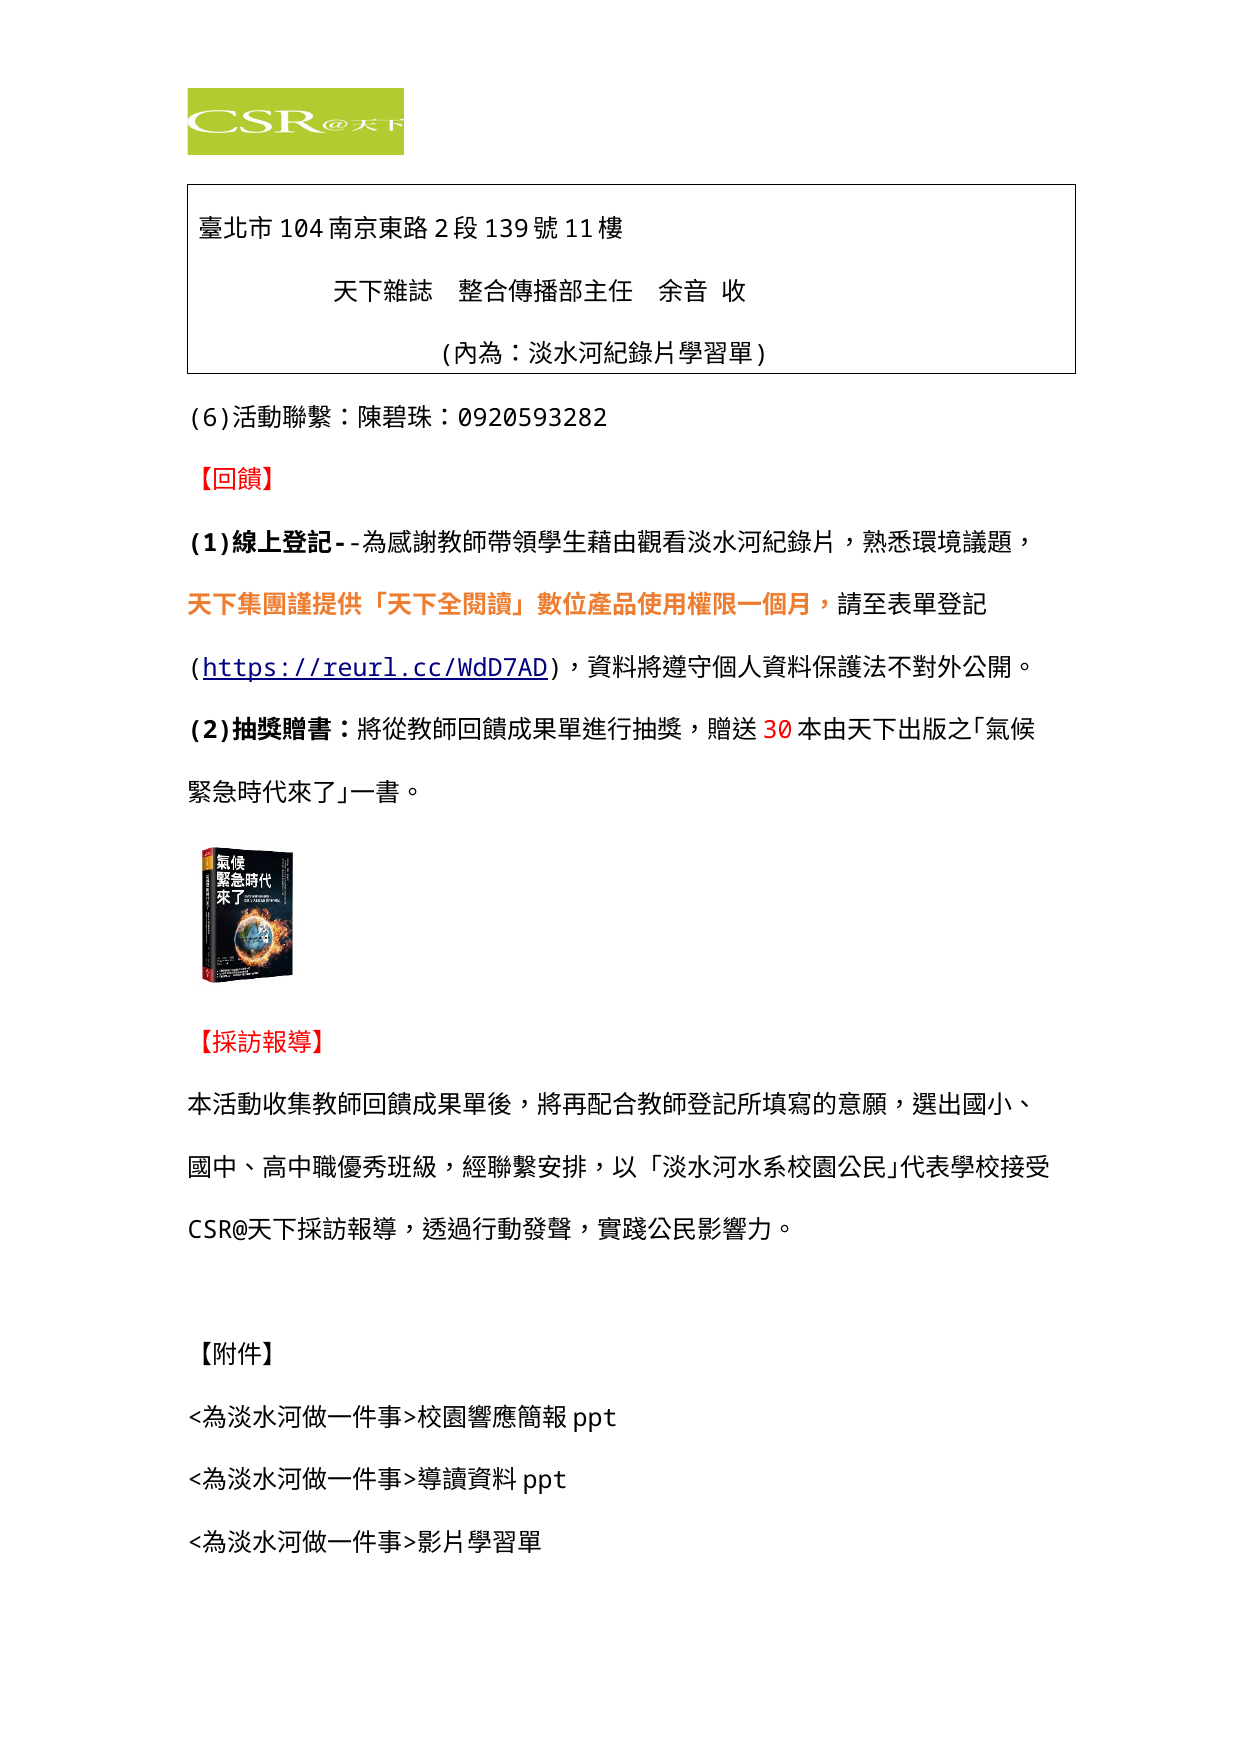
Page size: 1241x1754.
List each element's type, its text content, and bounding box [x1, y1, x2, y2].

text <為淡水河做一件事>影片學習單 [187, 1498, 1053, 1561]
text (2)抽獎贈書：將從教師回饋成果單進行抽獎，贈送30本由天下出版之｢氣候緊急時代來了｣一書。 [187, 686, 1053, 811]
text (1)線上登記--為感謝教師帶領學生藉由觀看淡水河紀錄片，熟悉環境議題，天下集團謹提供「天下全閱讀」數位產品使用權限一個月，請至表單登記(https://reurl.cc/WdD7AD)，資料將遵守個人資料保護法不對外公開。 [187, 498, 1053, 686]
text 【採訪報導】 [187, 998, 1053, 1061]
text 【附件】 [187, 1311, 1053, 1373]
text <為淡水河做一件事>導讀資料ppt [187, 1436, 1053, 1498]
text 【回饋】 [187, 436, 1053, 498]
text <為淡水河做一件事>校園響應簡報ppt [187, 1373, 1053, 1436]
text 本活動收集教師回饋成果單後，將再配合教師登記所填寫的意願，選出國小、國中、高中職優秀班級，經聯繫安排，以「淡水河水系校園公民｣代表學校接受CSR@天下採訪報導，透過行動發聲，實踐公民影響力。 [187, 1061, 1053, 1248]
table_header 臺北市104南京東路2段139號11樓 天下雜誌 整合傳播部主任 余音 收 (內為：淡水河紀錄片學習單) [188, 185, 1075, 372]
text (6)活動聯繫：陳碧珠：0920593282 [187, 374, 1053, 436]
